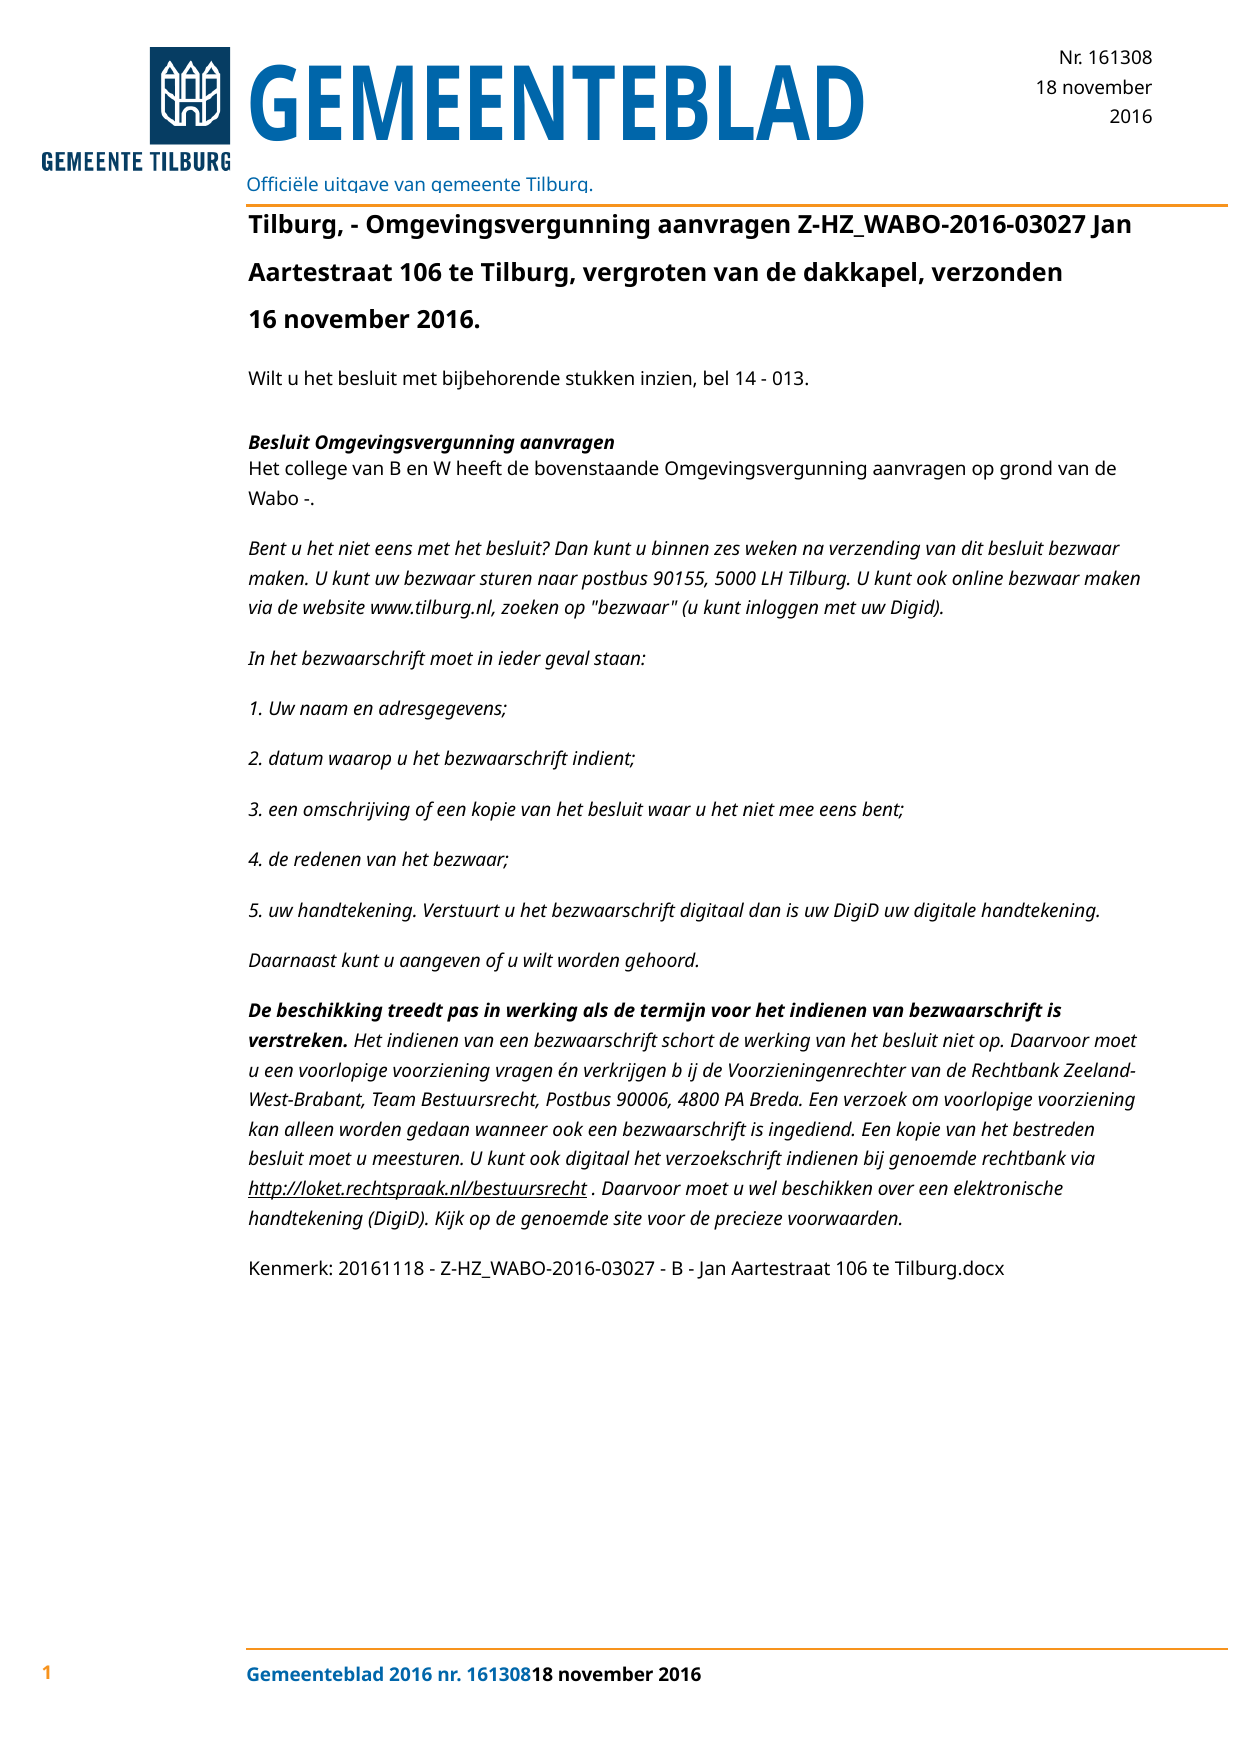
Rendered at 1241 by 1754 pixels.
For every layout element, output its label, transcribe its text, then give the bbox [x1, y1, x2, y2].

text De beschikking treedt pas in werking als de termijn voor het indienen van bezwaarschrift is verstreken. Het indienen van een bezwaarschrift schort de werking van het besluit niet op. Daarvoor moet u een voorlopige voorziening vragen én verkrijgen b ij de Voorzieningenrechter van de Rechtbank Zeeland-West-Brabant, Team Bestuursrecht, Postbus 90006, 4800 PA Breda. Een verzoek om voorlopige voorziening kan alleen worden gedaan wanneer ook een bezwaarschrift is ingediend. Een kopie van het bestreden besluit moet u meesturen. U kunt ook digitaal het verzoekschrift indienen bij genoemde rechtbank via http://loket.rechtspraak.nl/bestuursrecht . Daarvoor moet u wel beschikken over een elektronische handtekening (DigiD). Kijk op de genoemde site voor de precieze voorwaarden. [248, 998, 1152, 1231]
text Wilt u het besluit met bijbehorende stukken inzien, bel 14 - 013. [248, 366, 1152, 391]
text In het bezwaarschrift moet in ieder geval staan: [248, 645, 1152, 671]
text 1. Uw naam en adresgegevens; [248, 695, 1152, 721]
text Het college van B en W heeft de bovenstaande Omgevingsvergunning aanvragen op grond van de Wabo -. [248, 455, 1152, 511]
text Tilburg, - Omgevingsvergunning aanvragen Z-HZ_WABO-2016-03027 Jan Aartestraat 106 te Tilburg, vergroten van de dakkapel, verzonden 16 november 2016. [248, 207, 1152, 336]
text Bent u het niet eens met het besluit? Dan kunt u binnen zes weken na verzending van dit besluit bezwaar maken. U kunt uw bezwaar sturen naar postbus 90155, 5000 LH Tilburg. U kunt ook online bezwaar maken via de website www.tilburg.nl, zoeken op "bezwaar" (u kunt inloggen met uw Digid). [248, 535, 1152, 620]
text 5. uw handtekening. Verstuurt u het bezwaarschrift digitaal dan is uw DigiD uw digitale handtekening. [248, 897, 1152, 923]
text Kenmerk: 20161118 - Z-HZ_WABO-2016-03027 - B - Jan Aartestraat 106 te Tilburg.docx [248, 1255, 1152, 1281]
text Daarnaast kunt u aangeven of u wilt worden gehoord. [248, 947, 1152, 973]
text 4. de redenen van het bezwaar; [248, 846, 1152, 872]
text 2. datum waarop u het bezwaarschrift indient; [248, 746, 1152, 771]
picture [41, 47, 231, 172]
text Besluit Omgevingsvergunning aanvragen [248, 429, 1152, 455]
text 3. een omschrijving of een kopie van het besluit waar u het niet mee eens bent; [248, 796, 1152, 822]
